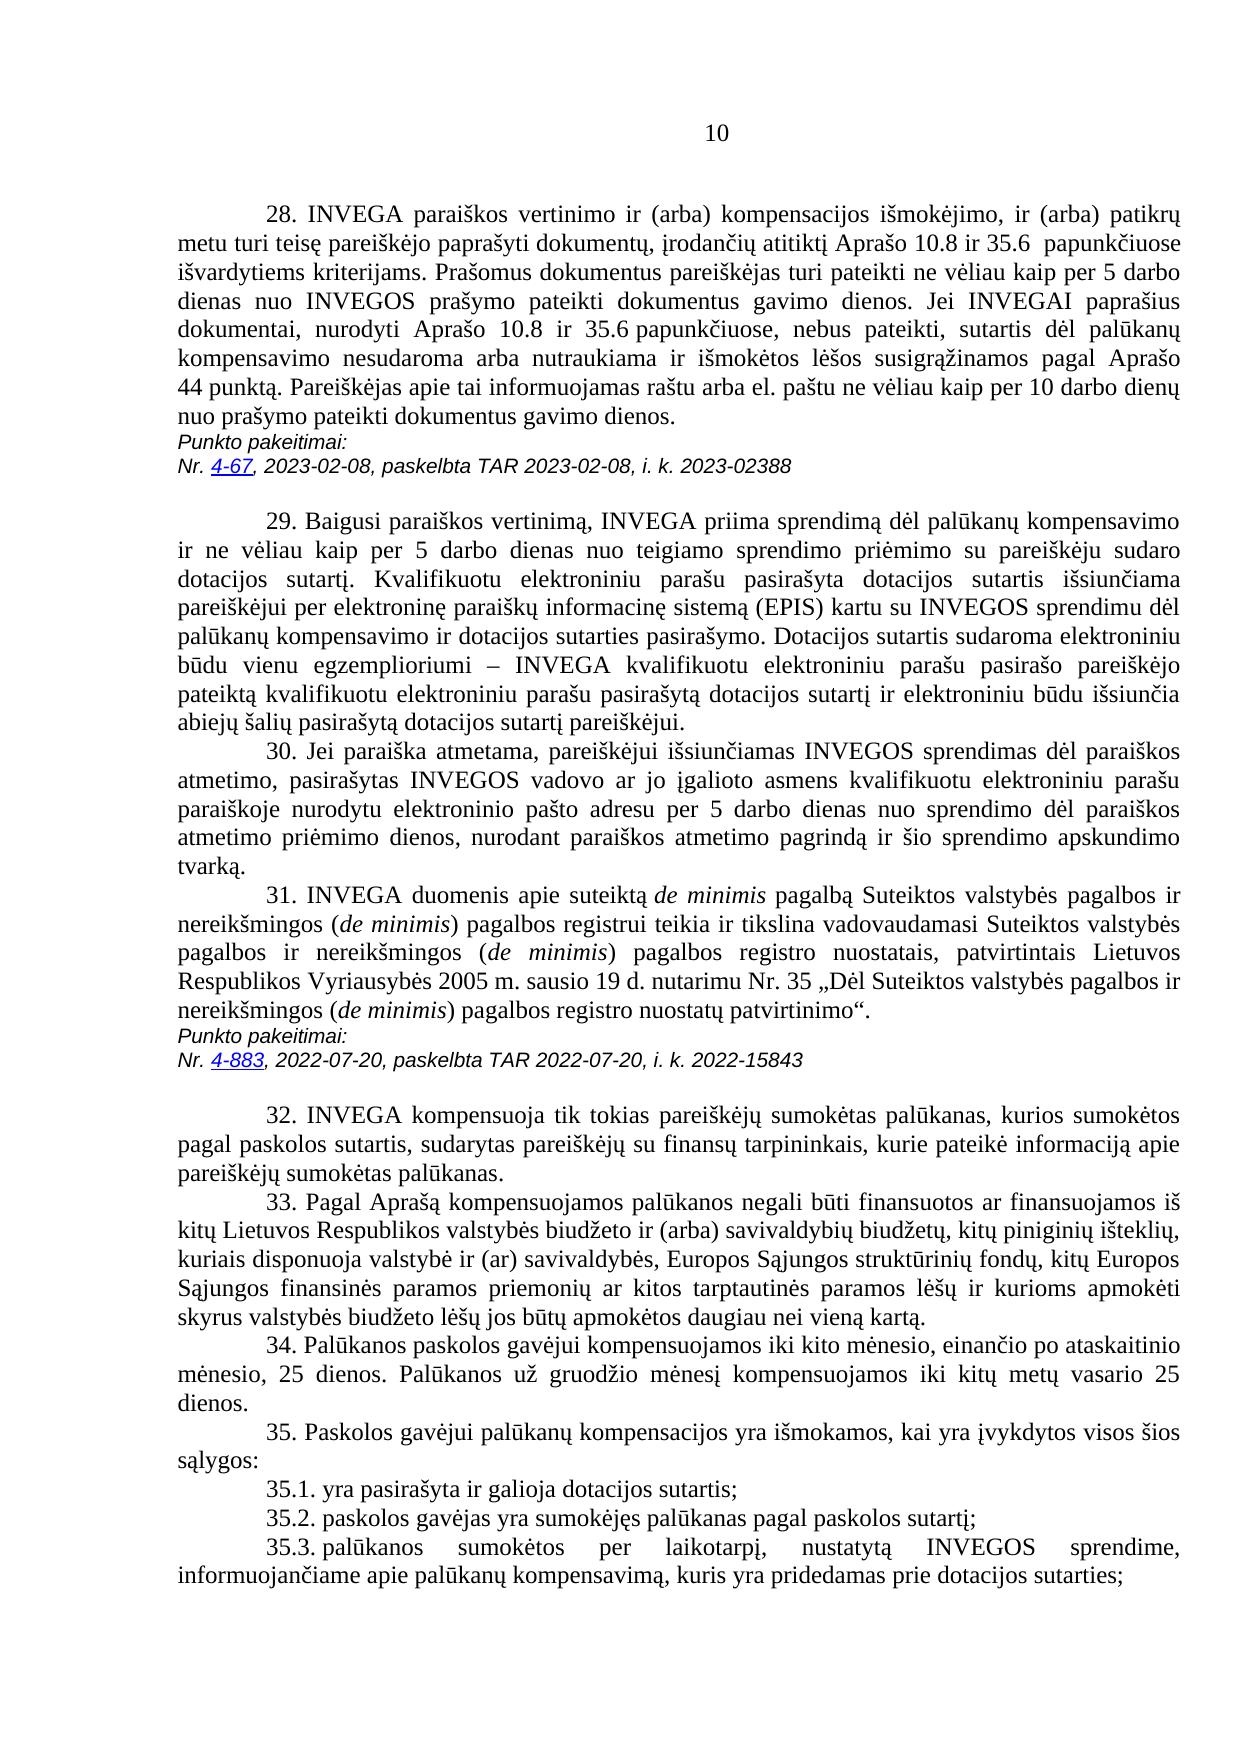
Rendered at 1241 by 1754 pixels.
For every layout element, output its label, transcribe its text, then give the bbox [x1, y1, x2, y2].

text 35.1. yra pasirašyta ir galioja dotacijos sutartis; [177, 1474, 1181, 1503]
text 35. Paskolos gavėjui palūkanų kompensacijos yra išmokamos, kai yra įvykdytos visos šios sąlygos: [177, 1417, 1181, 1474]
text 30. Jei paraiška atmetama, pareiškėjui išsiunčiamas INVEGOS sprendimas dėl paraiškos atmetimo, pasirašytas INVEGOS vadovo ar jo įgalioto asmens kvalifikuotu elektroniniu parašu paraiškoje nurodytu elektroninio pašto adresu per 5 darbo dienas nuo sprendimo dėl paraiškos atmetimo priėmimo dienos, nurodant paraiškos atmetimo pagrindą ir šio sprendimo apskundimo tvarką. [177, 736, 1181, 880]
text 28. INVEGA paraiškos vertinimo ir (arba) kompensacijos išmokėjimo, ir (arba) patikrų metu turi teisę pareiškėjo paprašyti dokumentų, įrodančių atitiktį Aprašo 10.8 ir 35.6 papunkčiuose išvardytiems kriterijams. Prašomus dokumentus pareiškėjas turi pateikti ne vėliau kaip per 5 darbo dienas nuo INVEGOS prašymo pateikti dokumentus gavimo dienos. Jei INVEGAI paprašius dokumentai, nurodyti Aprašo 10.8 ir 35.6 papunkčiuose, nebus pateikti, sutartis dėl palūkanų kompensavimo nesudaroma arba nutraukiama ir išmokėtos lėšos susigrąžinamos pagal Aprašo 44 punktą. Pareiškėjas apie tai informuojamas raštu arba el. paštu ne vėliau kaip per 10 darbo dienų nuo prašymo pateikti dokumentus gavimo dienos. [177, 199, 1181, 429]
text 32. INVEGA kompensuoja tik tokias pareiškėjų sumokėtas palūkanas, kurios sumokėtos pagal paskolos sutartis, sudarytas pareiškėjų su finansų tarpininkais, kurie pateikė informaciją apie pareiškėjų sumokėtas palūkanas. [177, 1100, 1181, 1187]
text 31. INVEGA duomenis apie suteiktą de minimis pagalbą Suteiktos valstybės pagalbos ir nereikšmingos (de minimis) pagalbos registrui teikia ir tikslina vadovaudamasi Suteiktos valstybės pagalbos ir nereikšmingos (de minimis) pagalbos registro nuostatais, patvirtintais Lietuvos Respublikos Vyriausybės 2005 m. sausio 19 d. nutarimu Nr. 35 „Dėl Suteiktos valstybės pagalbos ir nereikšmingos (de minimis) pagalbos registro nuostatų patvirtinimo“. [177, 880, 1181, 1024]
text 35.2. paskolos gavėjas yra sumokėjęs palūkanas pagal paskolos sutartį; [177, 1503, 1181, 1532]
text Nr. 4-883, 2022-07-20, paskelbta TAR 2022-07-20, i. k. 2022-15843 [177, 1048, 1181, 1072]
text Punkto pakeitimai: [177, 429, 1181, 453]
text 33. Pagal Aprašą kompensuojamos palūkanos negali būti finansuotos ar finansuojamos iš kitų Lietuvos Respublikos valstybės biudžeto ir (arba) savivaldybių biudžetų, kitų piniginių išteklių, kuriais disponuoja valstybė ir (ar) savivaldybės, Europos Sąjungos struktūrinių fondų, kitų Europos Sąjungos finansinės paramos priemonių ar kitos tarptautinės paramos lėšų ir kurioms apmokėti skyrus valstybės biudžeto lėšų jos būtų apmokėtos daugiau nei vieną kartą. [177, 1187, 1181, 1330]
text 29. Baigusi paraiškos vertinimą, INVEGA priima sprendimą dėl palūkanų kompensavimo ir ne vėliau kaip per 5 darbo dienas nuo teigiamo sprendimo priėmimo su pareiškėju sudaro dotacijos sutartį. Kvalifikuotu elektroniniu parašu pasirašyta dotacijos sutartis išsiunčiama pareiškėjui per elektroninę paraiškų informacinę sistemą (EPIS) kartu su INVEGOS sprendimu dėl palūkanų kompensavimo ir dotacijos sutarties pasirašymo. Dotacijos sutartis sudaroma elektroniniu būdu vienu egzemplioriumi – INVEGA kvalifikuotu elektroniniu parašu pasirašo pareiškėjo pateiktą kvalifikuotu elektroniniu parašu pasirašytą dotacijos sutartį ir elektroniniu būdu išsiunčia abiejų šalių pasirašytą dotacijos sutartį pareiškėjui. [177, 506, 1181, 736]
text Nr. 4-67, 2023-02-08, paskelbta TAR 2023-02-08, i. k. 2023-02388 [177, 453, 1181, 477]
text Punkto pakeitimai: [177, 1024, 1181, 1048]
text 34. Palūkanos paskolos gavėjui kompensuojamos iki kito mėnesio, einančio po ataskaitinio mėnesio, 25 dienos. Palūkanos už gruodžio mėnesį kompensuojamos iki kitų metų vasario 25 dienos. [177, 1330, 1181, 1417]
text 35.3. palūkanos sumokėtos per laikotarpį, nustatytą INVEGOS sprendime, informuojančiame apie palūkanų kompensavimą, kuris yra pridedamas prie dotacijos sutarties; [177, 1532, 1181, 1589]
